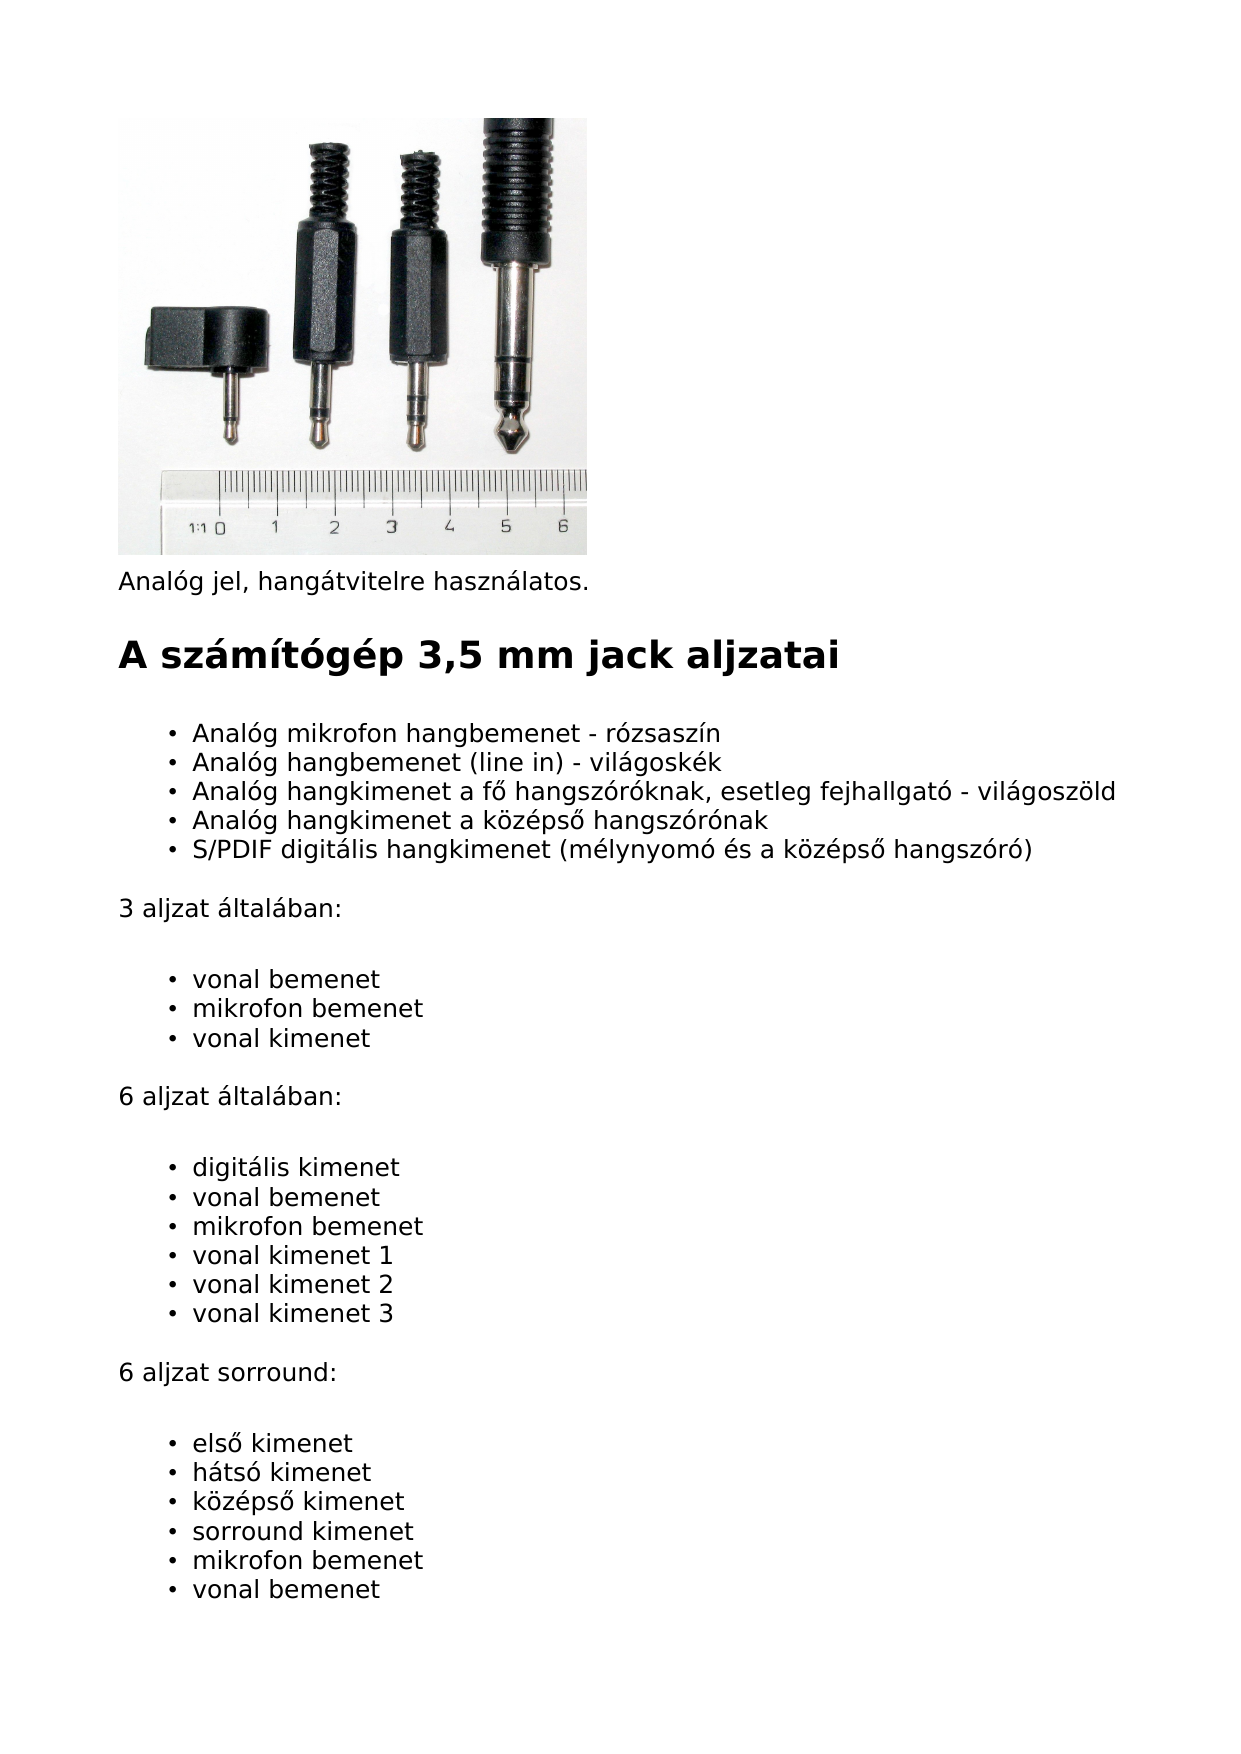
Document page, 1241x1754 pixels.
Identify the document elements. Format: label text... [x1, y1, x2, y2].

text 6 aljzat általában: [118, 1082, 1122, 1112]
picture [118, 118, 587, 555]
list vonal kimenet 2 [177, 1270, 1122, 1299]
list mikrofon bemenet [177, 995, 1122, 1024]
list első kimenet [177, 1429, 1122, 1458]
list Analóg hangkimenet a fő hangszóróknak, esetleg fejhallgató - világoszöld [177, 777, 1122, 807]
text Analóg jel, hangátvitelre használatos. [118, 567, 1122, 596]
list vonal bemenet [177, 1575, 1122, 1604]
list Analóg hangbemenet (line in) - világoskék [177, 748, 1122, 777]
text 3 aljzat általában: [118, 894, 1122, 923]
list sorround kimenet [177, 1517, 1122, 1546]
list vonal bemenet [177, 1183, 1122, 1212]
list vonal kimenet 3 [177, 1299, 1122, 1329]
list digitális kimenet [177, 1154, 1122, 1183]
text 6 aljzat sorround: [118, 1358, 1122, 1387]
list középső kimenet [177, 1488, 1122, 1517]
list mikrofon bemenet [177, 1212, 1122, 1241]
list vonal kimenet 1 [177, 1241, 1122, 1270]
list hátsó kimenet [177, 1458, 1122, 1488]
list vonal bemenet [177, 966, 1122, 995]
list vonal kimenet [177, 1024, 1122, 1053]
list mikrofon bemenet [177, 1546, 1122, 1575]
list S/PDIF digitális hangkimenet (mélynyomó és a középső hangszóró) [177, 836, 1122, 865]
list Analóg hangkimenet a középső hangszórónak [177, 807, 1122, 836]
list Analóg mikrofon hangbemenet - rózsaszín [177, 719, 1122, 748]
subtitle A számítógép 3,5 mm jack aljzatai [118, 633, 1122, 677]
